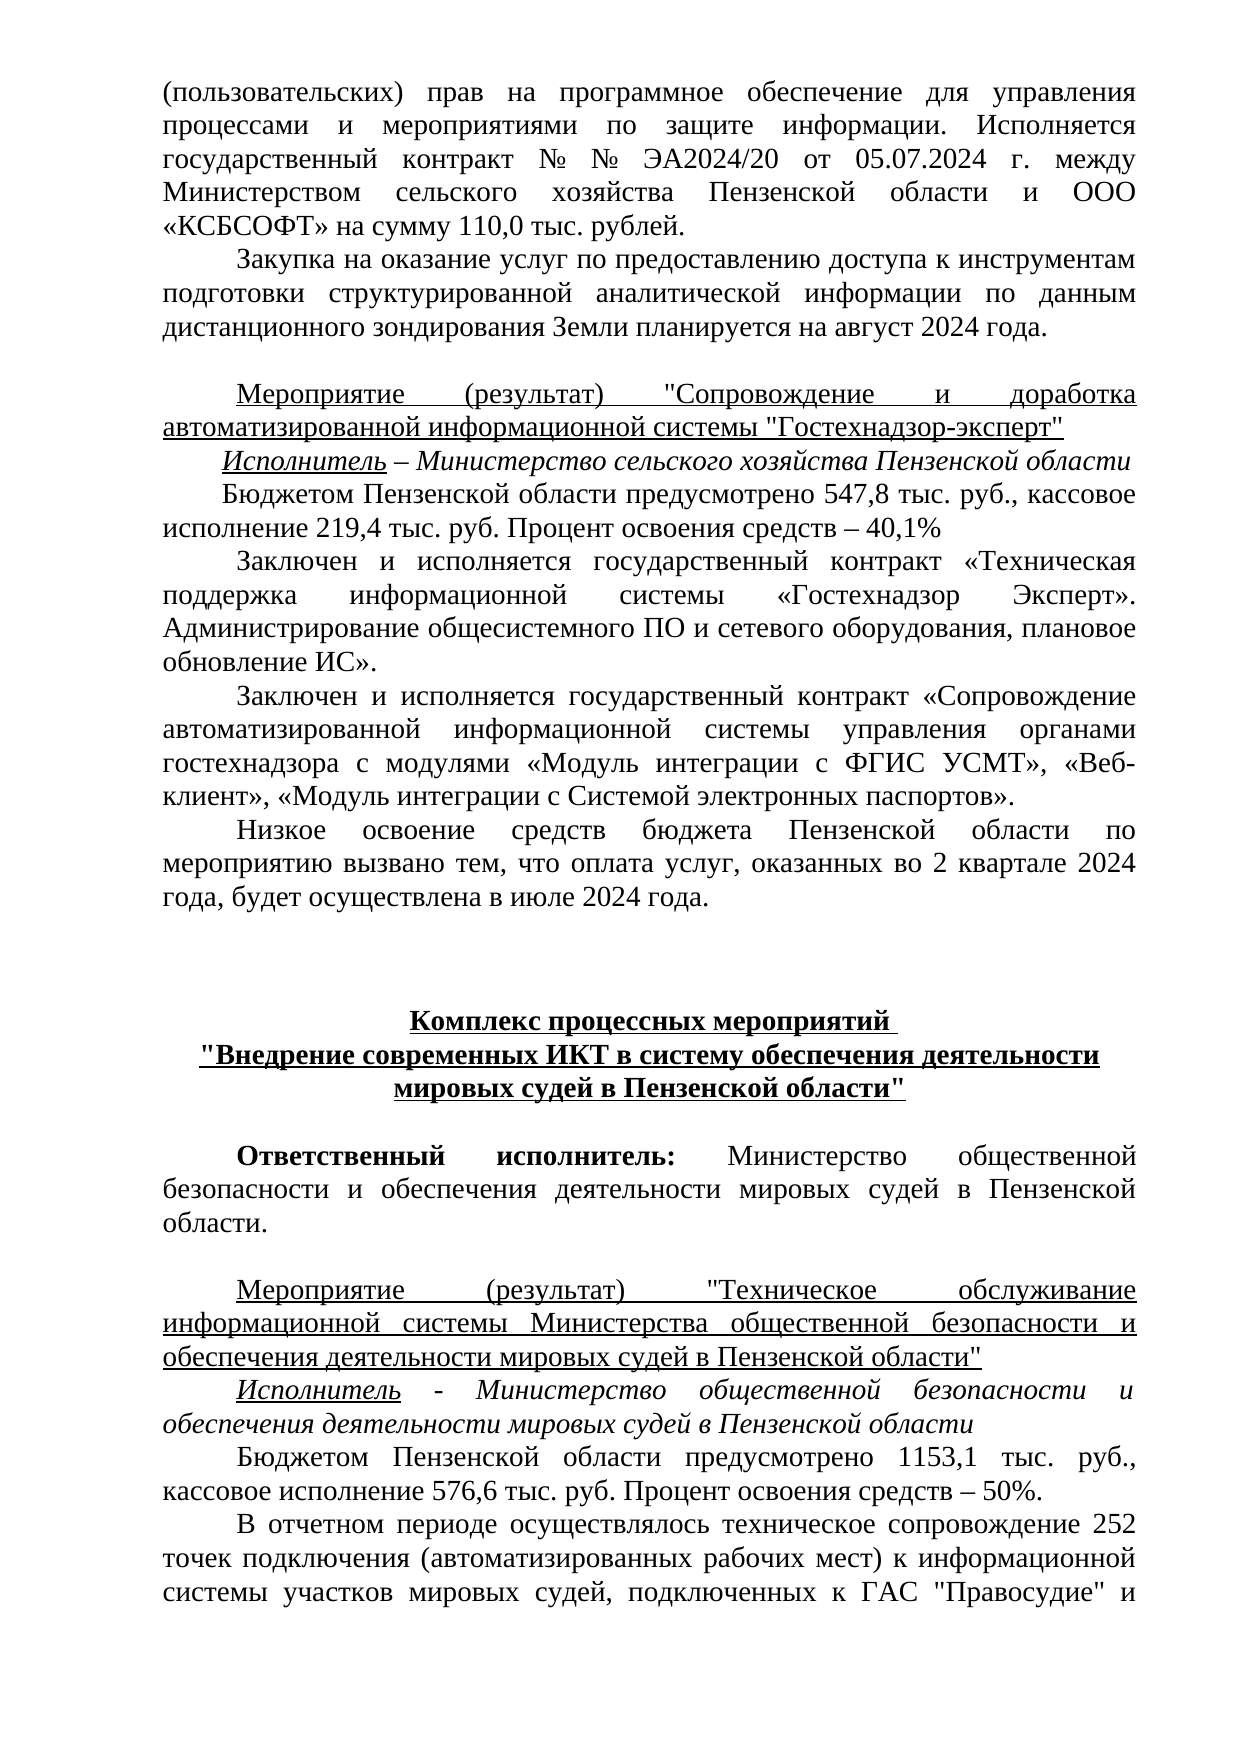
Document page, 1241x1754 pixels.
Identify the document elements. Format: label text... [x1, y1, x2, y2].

list Ответственный исполнитель: Министерство общественной безопасности и обеспечения деятельности мировых судей в Пензенской области. [162, 1138, 1137, 1238]
text Заключен и исполняется государственный контракт «Техническая поддержка информационной системы «Гостехнадзор Эксперт». Администрирование общесистемного ПО и сетевого оборудования, плановое обновление ИС». [162, 543, 1137, 678]
list В отчетном периоде осуществлялось техническое сопровождение 252 точек подключения (автоматизированных рабочих мест) к информационной системы участков мировых судей, подключенных к ГАС "Правосудие" и [162, 1507, 1137, 1607]
text "Внедрение современных ИКТ в систему обеспечения деятельности мировых судей в Пензенской области" [162, 1037, 1137, 1104]
list Исполнитель - Министерство общественной безопасности и обеспечения деятельности мировых судей в Пензенской области [162, 1372, 1137, 1439]
text Мероприятие (результат) "Техническое обслуживание информационной системы Министерства общественной безопасности и [162, 1272, 1137, 1334]
list (пользовательских) прав на программное обеспечение для управления процессами и мероприятиями по защите информации. Исполняется государственный контракт № № ЭА2024/20 от 05.07.2024 г. между Министерством сельского хозяйства Пензенской области и ООО «КСБСОФТ» на сумму 110,0 тыс. рублей. [162, 74, 1137, 242]
list Закупка на оказание услуг по предоставлению доступа к инструментам подготовки структурированной аналитической информации по данным дистанционного зондирования Земли планируется на август 2024 года. [162, 242, 1137, 342]
text Мероприятие (результат) "Сопровождение и доработка автоматизированной информационной системы "Гостехнадзор-эксперт" [162, 376, 1137, 443]
list Низкое освоение средств бюджета Пензенской области по мероприятию вызвано тем, что оплата услуг, оказанных во 2 квартале 2024 года, будет осуществлена в июле 2024 года. [162, 812, 1137, 912]
list Бюджетом Пензенской области предусмотрено 1153,1 тыс. руб., кассовое исполнение 576,6 тыс. руб. Процент освоения средств – 50%. [162, 1439, 1137, 1507]
list Бюджетом Пензенской области предусмотрено 547,8 тыс. руб., кассовое исполнение 219,4 тыс. руб. Процент освоения средств – 40,1% [162, 476, 1137, 543]
list Исполнитель – Министерство сельского хозяйства Пензенской области [162, 443, 1137, 476]
text Комплекс процессных мероприятий [162, 1003, 1137, 1037]
text Заключен и исполняется государственный контракт «Сопровождение автоматизированной информационной системы управления органами гостехнадзора с модулями «Модуль интеграции с ФГИС УСМТ», «Веб-клиент», «Модуль интеграции с Системой электронных паспортов». [162, 678, 1137, 812]
text обеспечения деятельности мировых судей в Пензенской области" [162, 1335, 1137, 1372]
